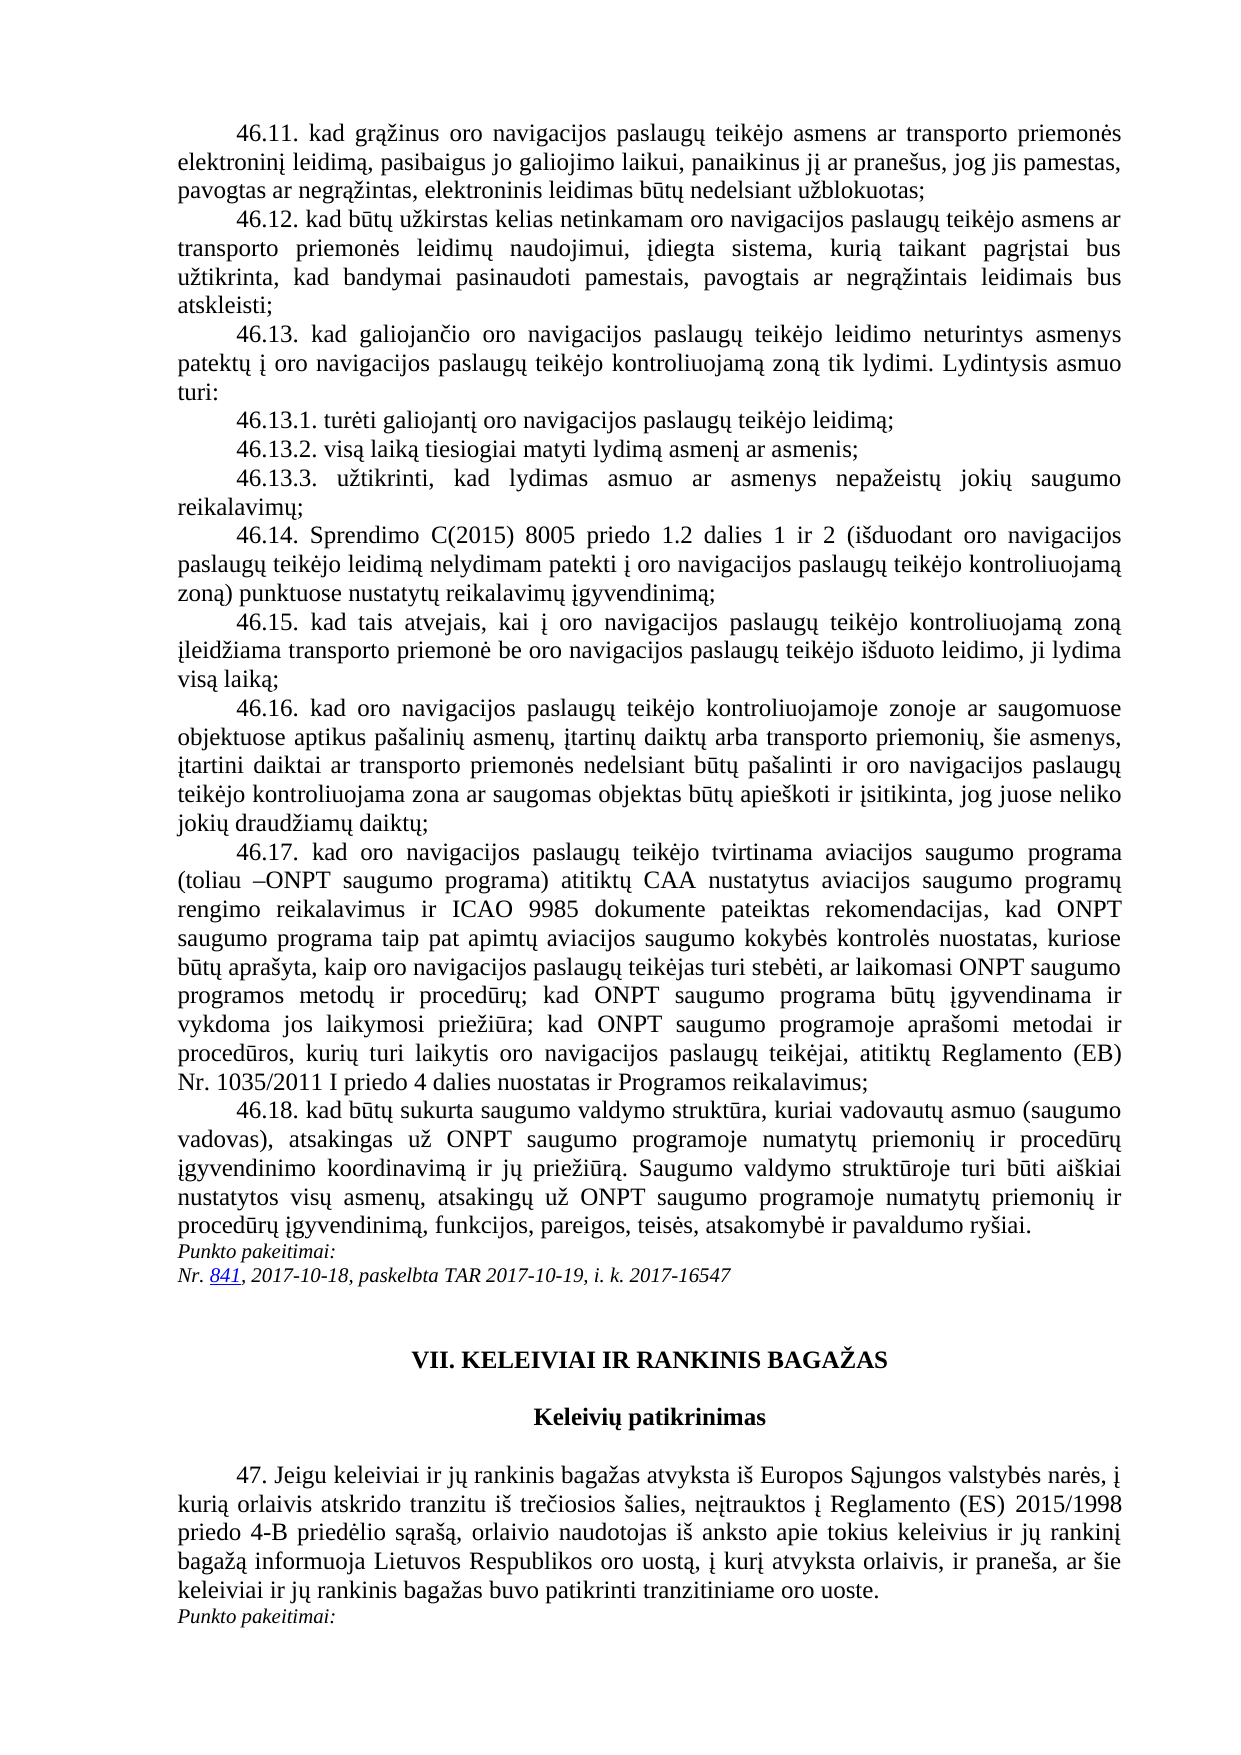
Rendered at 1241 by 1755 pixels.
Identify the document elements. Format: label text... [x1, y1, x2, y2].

text 46.16. kad oro navigacijos paslaugų teikėjo kontroliuojamoje zonoje ar saugomuose objektuose aptikus pašalinių asmenų, įtartinų daiktų arba transporto priemonių, šie asmenys, įtartini daiktai ar transporto priemonės nedelsiant būtų pašalinti ir oro navigacijos paslaugų teikėjo kontroliuojama zona ar saugomas objektas būtų apieškoti ir įsitikinta, jog juose neliko jokių draudžiamų daiktų; [177, 693, 1122, 837]
text 46.12. kad būtų užkirstas kelias netinkamam oro navigacijos paslaugų teikėjo asmens ar transporto priemonės leidimų naudojimui, įdiegta sistema, kurią taikant pagrįstai bus užtikrinta, kad bandymai pasinaudoti pamestais, pavogtais ar negrąžintais leidimais bus atskleisti; [177, 204, 1122, 319]
text 46.11. kad grąžinus oro navigacijos paslaugų teikėjo asmens ar transporto priemonės elektroninį leidimą, pasibaigus jo galiojimo laikui, panaikinus jį ar pranešus, jog jis pamestas, pavogtas ar negrąžintas, elektroninis leidimas būtų nedelsiant užblokuotas; [177, 118, 1122, 204]
text 46.15. kad tais atvejais, kai į oro navigacijos paslaugų teikėjo kontroliuojamą zoną įleidžiama transporto priemonė be oro navigacijos paslaugų teikėjo išduoto leidimo, ji lydima visą laiką; [177, 607, 1122, 693]
text Nr. 841, 2017-10-18, paskelbta TAR 2017-10-19, i. k. 2017-16547 [177, 1263, 1122, 1287]
text 46.14. Sprendimo C(2015) 8005 priedo 1.2 dalies 1 ir 2 (išduodant oro navigacijos paslaugų teikėjo leidimą nelydimam patekti į oro navigacijos paslaugų teikėjo kontroliuojamą zoną) punktuose nustatytų reikalavimų įgyvendinimą; [177, 521, 1122, 607]
text VII. KELEIVIAI IR RANKINIS BAGAŽAS [177, 1345, 1122, 1374]
text 46.18. kad būtų sukurta saugumo valdymo struktūra, kuriai vadovautų asmuo (saugumo vadovas), atsakingas už ONPT saugumo programoje numatytų priemonių ir procedūrų įgyvendinimo koordinavimą ir jų priežiūrą. Saugumo valdymo struktūroje turi būti aiškiai nustatytos visų asmenų, atsakingų už ONPT saugumo programoje numatytų priemonių ir procedūrų įgyvendinimą, funkcijos, pareigos, teisės, atsakomybė ir pavaldumo ryšiai. [177, 1096, 1122, 1239]
text 46.17. kad oro navigacijos paslaugų teikėjo tvirtinama aviacijos saugumo programa (toliau –ONPT saugumo programa) atitiktų CAA nustatytus aviacijos saugumo programų rengimo reikalavimus ir ICAO 9985 dokumente pateiktas rekomendacijas, kad ONPT saugumo programa taip pat apimtų aviacijos saugumo kokybės kontrolės nuostatas, kuriose būtų aprašyta, kaip oro navigacijos paslaugų teikėjas turi stebėti, ar laikomasi ONPT saugumo programos metodų ir procedūrų; kad ONPT saugumo programa būtų įgyvendinama ir vykdoma jos laikymosi priežiūra; kad ONPT saugumo programoje aprašomi metodai ir procedūros, kurių turi laikytis oro navigacijos paslaugų teikėjai, atitiktų Reglamento (EB) Nr. 1035/2011 I priedo 4 dalies nuostatas ir Programos reikalavimus; [177, 837, 1122, 1096]
text 47. Jeigu keleiviai ir jų rankinis bagažas atvyksta iš Europos Sąjungos valstybės narės, į kurią orlaivis atskrido tranzitu iš trečiosios šalies, neįtrauktos į Reglamento (ES) 2015/1998 priedo 4-B priedėlio sąrašą, orlaivio naudotojas iš anksto apie tokius keleivius ir jų rankinį bagažą informuoja Lietuvos Respublikos oro uostą, į kurį atvyksta orlaivis, ir praneša, ar šie keleiviai ir jų rankinis bagažas buvo patikrinti tranzitiniame oro uoste. [177, 1460, 1122, 1604]
text Keleivių patikrinimas [177, 1402, 1122, 1431]
text 46.13. kad galiojančio oro navigacijos paslaugų teikėjo leidimo neturintys asmenys patektų į oro navigacijos paslaugų teikėjo kontroliuojamą zoną tik lydimi. Lydintysis asmuo turi: [177, 319, 1122, 406]
text Punkto pakeitimai: [177, 1604, 1122, 1628]
text 46.13.3. užtikrinti, kad lydimas asmuo ar asmenys nepažeistų jokių saugumo reikalavimų; [177, 463, 1122, 521]
text 46.13.1. turėti galiojantį oro navigacijos paslaugų teikėjo leidimą; [177, 406, 1122, 434]
text Punkto pakeitimai: [177, 1239, 1122, 1263]
text 46.13.2. visą laiką tiesiogiai matyti lydimą asmenį ar asmenis; [177, 434, 1122, 463]
